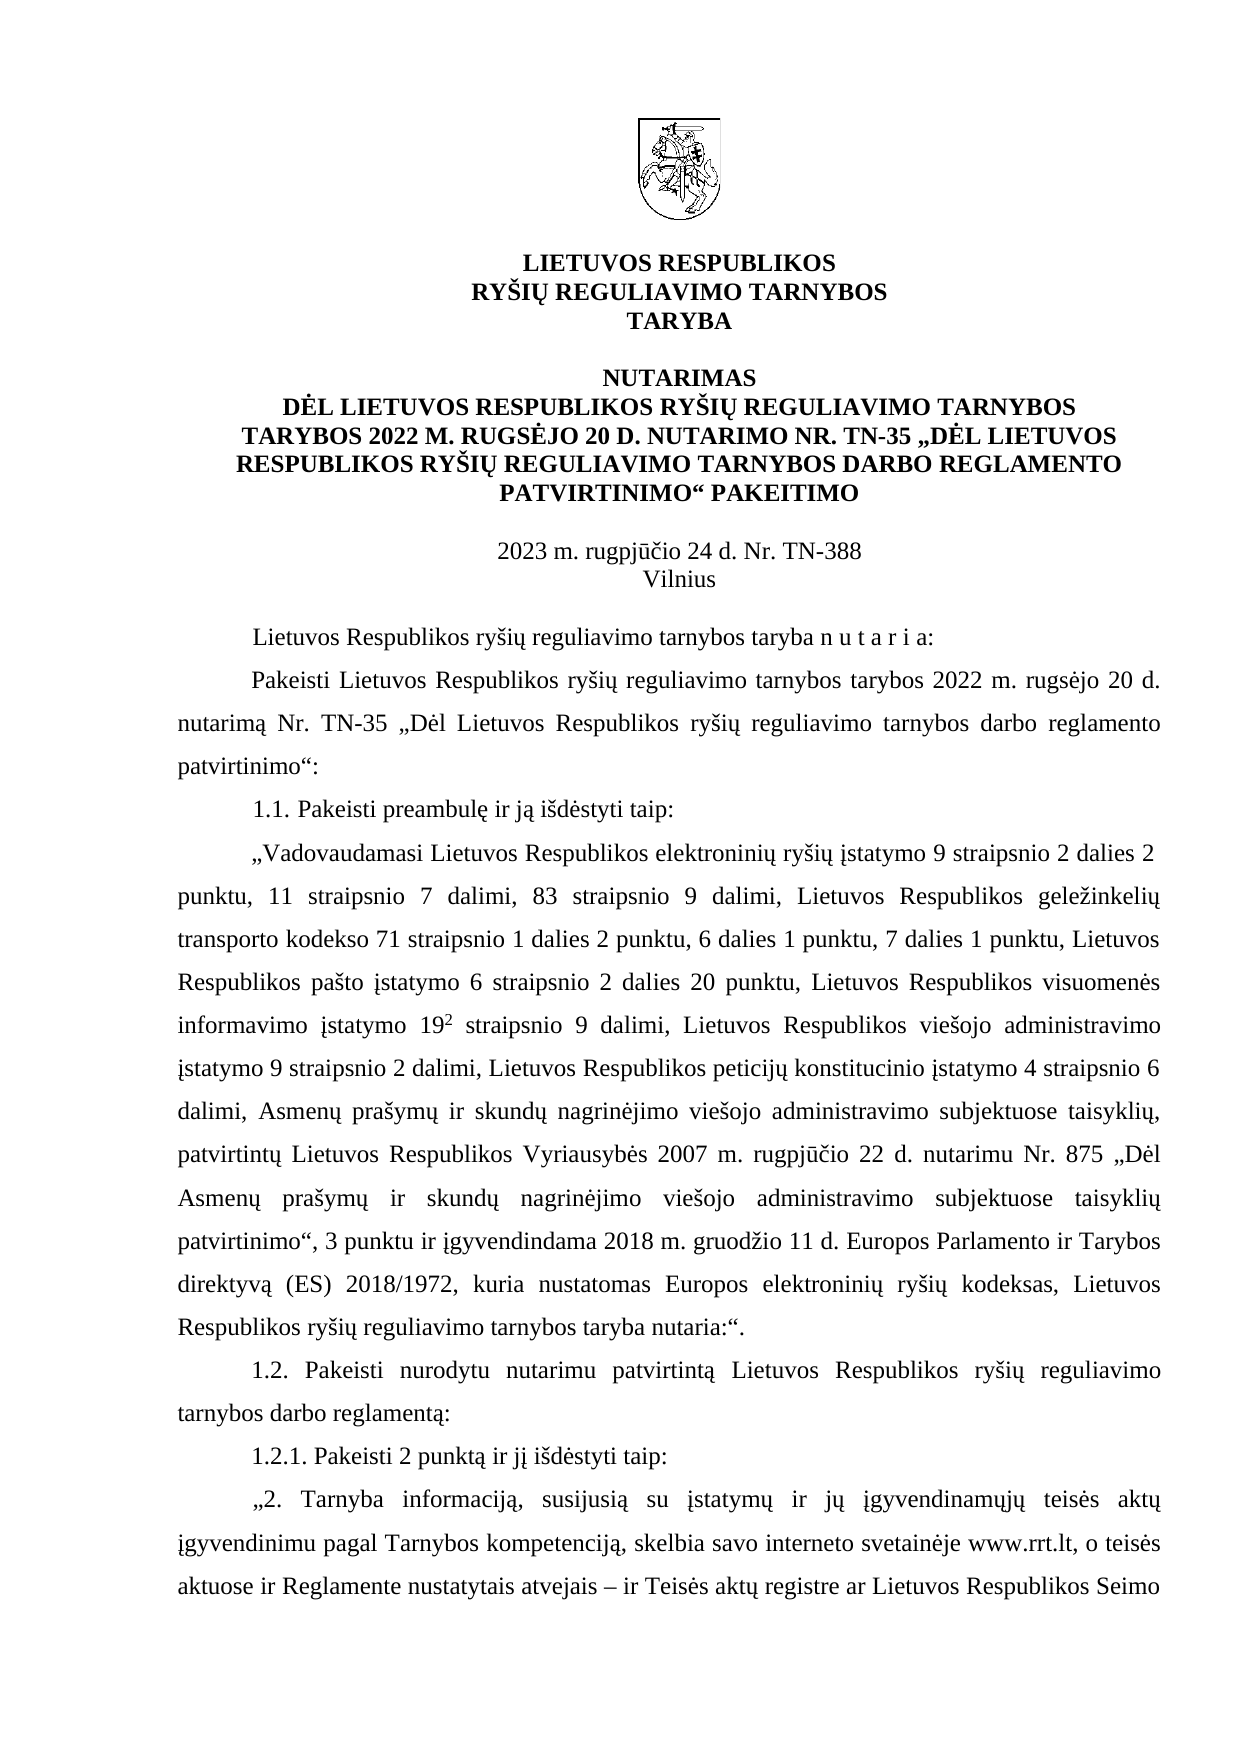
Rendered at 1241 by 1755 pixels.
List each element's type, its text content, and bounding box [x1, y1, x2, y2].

text RYŠIŲ REGULIAVIMO TARNYBOS [177, 277, 1181, 306]
text Pakeisti Lietuvos Respublikos ryšių reguliavimo tarnybos tarybos 2022 m. rugsėjo 20 d. nutarimą Nr. TN-35 „Dėl Lietuvos Respublikos ryšių reguliavimo tarnybos darbo reglamento patvirtinimo“: [177, 665, 1162, 780]
text „2. Tarnyba informaciją, susijusią su įstatymų ir jų įgyvendinamųjų teisės aktų įgyvendinimu pagal Tarnybos kompetenciją, skelbia savo interneto svetainėje www.rrt.lt, o teisės aktuose ir Reglamente nustatytais atvejais – ir Teisės aktų registre ar Lietuvos Respublikos Seimo [177, 1484, 1162, 1599]
text 1.2. Pakeisti nurodytu nutarimu patvirtintą Lietuvos Respublikos ryšių reguliavimo tarnybos darbo reglamentą: [177, 1355, 1162, 1427]
text NUTARIMAS [177, 363, 1181, 392]
text 1.2.1. Pakeisti 2 punktą ir jį išdėstyti taip: [177, 1441, 1162, 1470]
text Vilnius [177, 564, 1181, 593]
text Lietuvos Respublikos ryšių reguliavimo tarnybos taryba nutaria: [177, 622, 1162, 651]
text TARYBOS 2022 M. RUGSĖJO 20 D. NUTARIMO NR. TN-35 „DĖL LIETUVOS RESPUBLIKOS RYŠIŲ REGULIAVIMO TARNYBOS DARBO REGLAMENTO PATVIRTINIMO“ PAKEITIMO [177, 421, 1181, 507]
text „Vadovaudamasi Lietuvos Respublikos elektroninių ryšių įstatymo 9 straipsnio 2 dalies 2 punktu, 11 straipsnio 7 dalimi, 83 straipsnio 9 dalimi, Lietuvos Respublikos geležinkelių transporto kodekso 71 straipsnio 1 dalies 2 punktu, 6 dalies 1 punktu, 7 dalies 1 punktu, Lietuvos Respublikos pašto įstatymo 6 straipsnio 2 dalies 20 punktu, Lietuvos Respublikos visuomenės informavimo įstatymo 192 straipsnio 9 dalimi, Lietuvos Respublikos viešojo administravimo įstatymo 9 straipsnio 2 dalimi, Lietuvos Respublikos peticijų konstitucinio įstatymo 4 straipsnio 6 dalimi, Asmenų prašymų ir skundų nagrinėjimo viešojo administravimo subjektuose taisyklių, patvirtintų Lietuvos Respublikos Vyriausybės 2007 m. rugpjūčio 22 d. nutarimu Nr. 875 „Dėl Asmenų prašymų ir skundų nagrinėjimo viešojo administravimo subjektuose taisyklių patvirtinimo“, 3 punktu ir įgyvendindama 2018 m. gruodžio 11 d. Europos Parlamento ir Tarybos direktyvą (ES) 2018/1972, kuria nustatomas Europos elektroninių ryšių kodeksas, Lietuvos Respublikos ryšių reguliavimo tarnybos taryba nutaria:“. [177, 838, 1162, 1341]
text 1.1. Pakeisti preambulę ir ją išdėstyti taip: [252, 794, 1162, 823]
text DĖL LIETUVOS RESPUBLIKOS RYŠIŲ REGULIAVIMO TARNYBOS [177, 392, 1181, 421]
text TARYBA [177, 306, 1181, 334]
text 2023 m. rugpjūčio 24 d. Nr. TN-388 [177, 536, 1181, 564]
text LIETUVOS RESPUBLIKOS [177, 248, 1181, 277]
